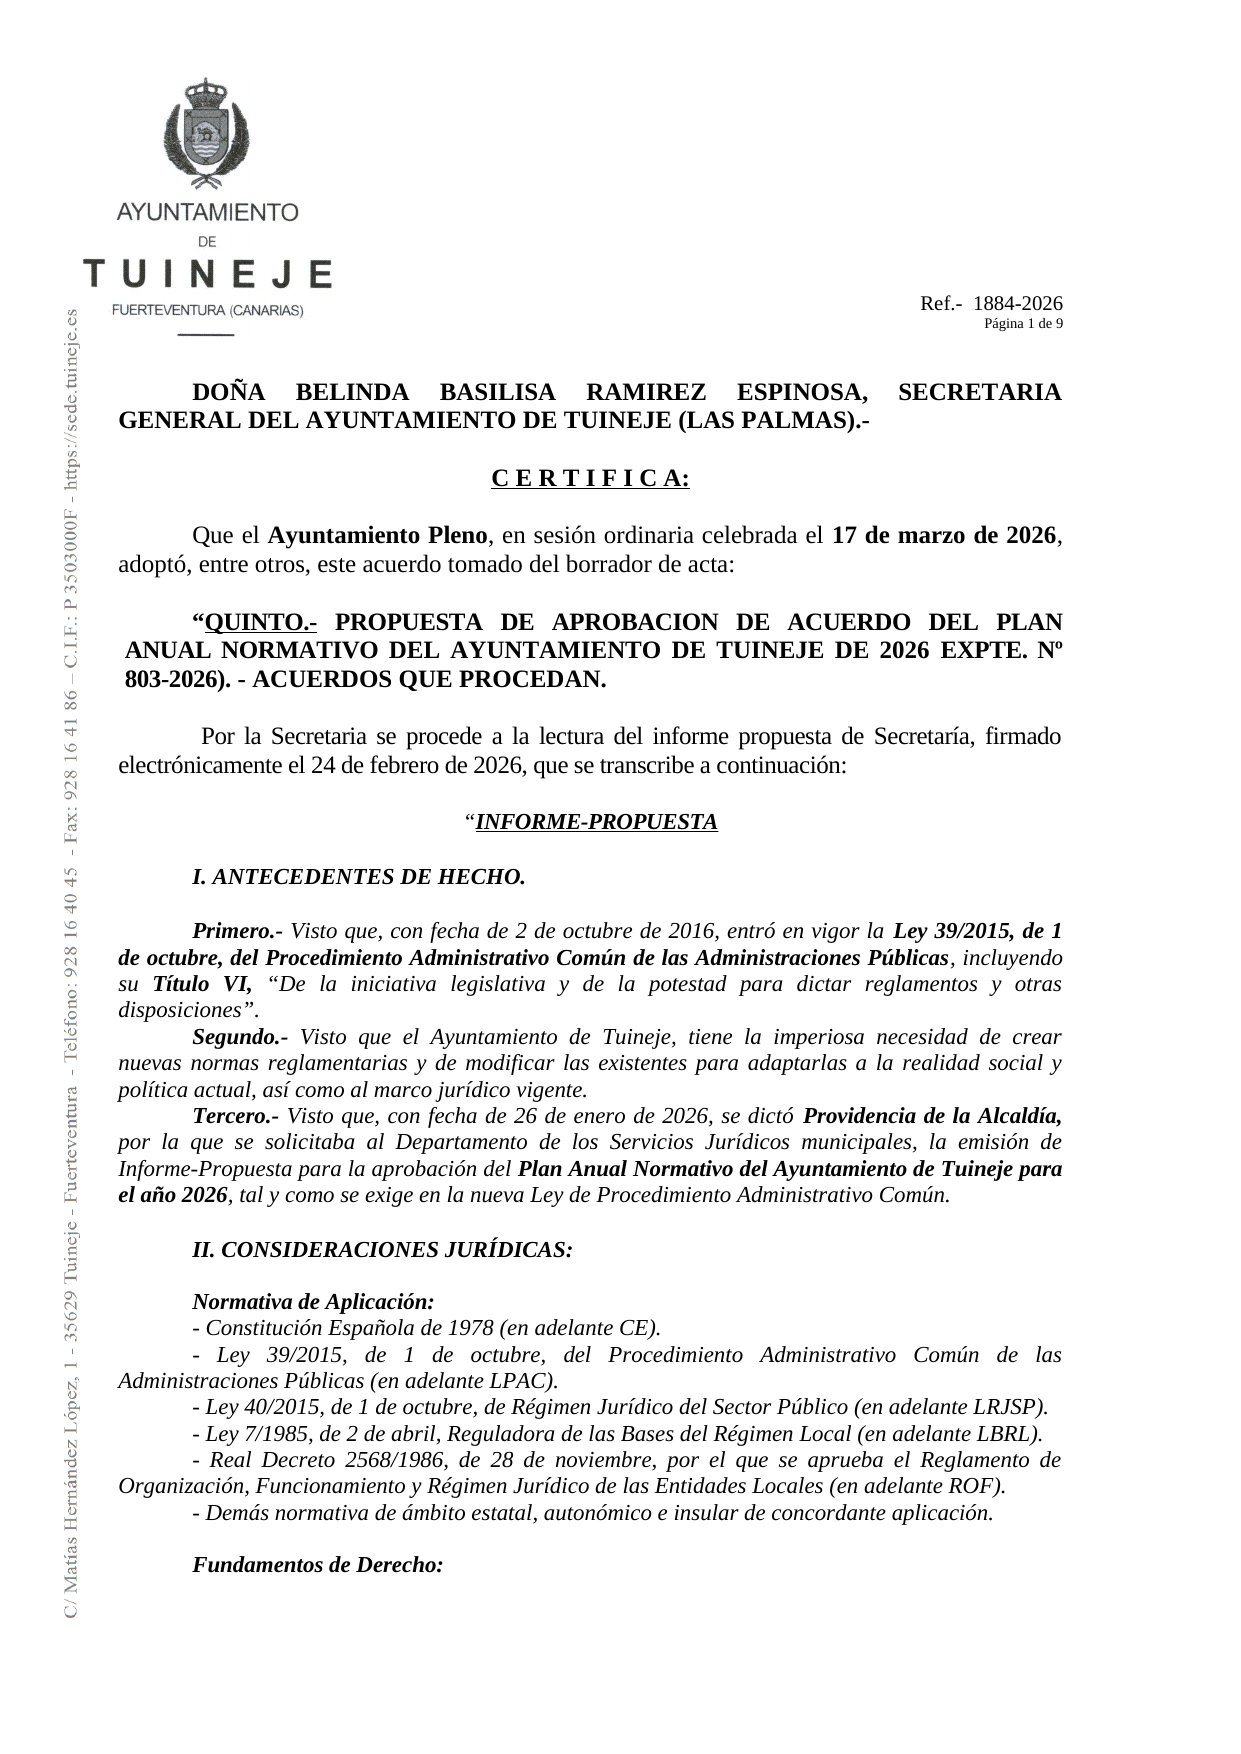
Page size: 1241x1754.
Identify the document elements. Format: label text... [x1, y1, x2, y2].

text “INFORME-PROPUESTA [118, 808, 1063, 834]
text Por la Secretaria se procede a la lectura del informe propuesta de Secretaría, firmado electrónicamente el 24 de febrero de 2026, que se transcribe a continuación: [118, 721, 1063, 779]
text Tercero.- Visto que, con fecha de 26 de enero de 2026, se dictó Providencia de la Alcaldía, por la que se solicitaba al Departamento de los Servicios Jurídicos municipales, la emisión de Informe-Propuesta para la aprobación del Plan Anual Normativo del Ayuntamiento de Tuineje para el año 2026, tal y como se exige en la nueva Ley de Procedimiento Administrativo Común. [118, 1102, 1063, 1207]
text Primero.- Visto que, con fecha de 2 de octubre de 2016, entró en vigor la Ley 39/2015, de 1 de octubre, del Procedimiento Administrativo Común de las Administraciones Públicas, incluyendo su Título VI, “De la iniciativa legislativa y de la potestad para dictar reglamentos y otras disposiciones”. [118, 917, 1063, 1023]
text - Demás normativa de ámbito estatal, autonómico e insular de concordante aplicación. [118, 1499, 1063, 1525]
text - Ley 7/1985, de 2 de abril, Reguladora de las Bases del Régimen Local (en adelante LBRL). [118, 1420, 1063, 1446]
text Normativa de Aplicación: [118, 1288, 1063, 1314]
text Que el Ayuntamiento Pleno, en sesión ordinaria celebrada el 17 de marzo de 2026, adoptó, entre otros, este acuerdo tomado del borrador de acta: [118, 521, 1063, 578]
text Fundamentos de Derecho: [118, 1551, 1063, 1577]
text - Ley 39/2015, de 1 de octubre, del Procedimiento Administrativo Común de las Administraciones Públicas (en adelante LPAC). [118, 1341, 1063, 1393]
text “QUINTO.- PROPUESTA DE APROBACION DE ACUERDO DEL PLAN ANUAL NORMATIVO DEL AYUNTAMIENTO DE TUINEJE DE 2026 EXPTE. Nº 803-2026). - ACUERDOS QUE PROCEDAN. [124, 607, 1063, 693]
text II. CONSIDERACIONES JURÍDICAS: [118, 1236, 1063, 1262]
picture [59, 75, 332, 1617]
text - Constitución Española de 1978 (en adelante CE). [118, 1314, 1063, 1341]
text I. ANTECEDENTES DE HECHO. [118, 863, 1063, 889]
text Segundo.- Visto que el Ayuntamiento de Tuineje, tiene la imperiosa necesidad de crear nuevas normas reglamentarias y de modificar las existentes para adaptarlas a la realidad social y política actual, así como al marco jurídico vigente. [118, 1023, 1063, 1102]
text - Real Decreto 2568/1986, de 28 de noviembre, por el que se aprueba el Reglamento de Organización, Funcionamiento y Régimen Jurídico de las Entidades Locales (en adelante ROF). [118, 1446, 1063, 1499]
text - Ley 40/2015, de 1 de octubre, de Régimen Jurídico del Sector Público (en adelante LRJSP). [118, 1393, 1063, 1420]
text C E R T I F I C A: [118, 463, 1063, 492]
text DOÑA BELINDA BASILISA RAMIREZ ESPINOSA, SECRETARIA GENERAL DEL AYUNTAMIENTO DE TUINEJE (LAS PALMAS).- [118, 377, 1063, 434]
